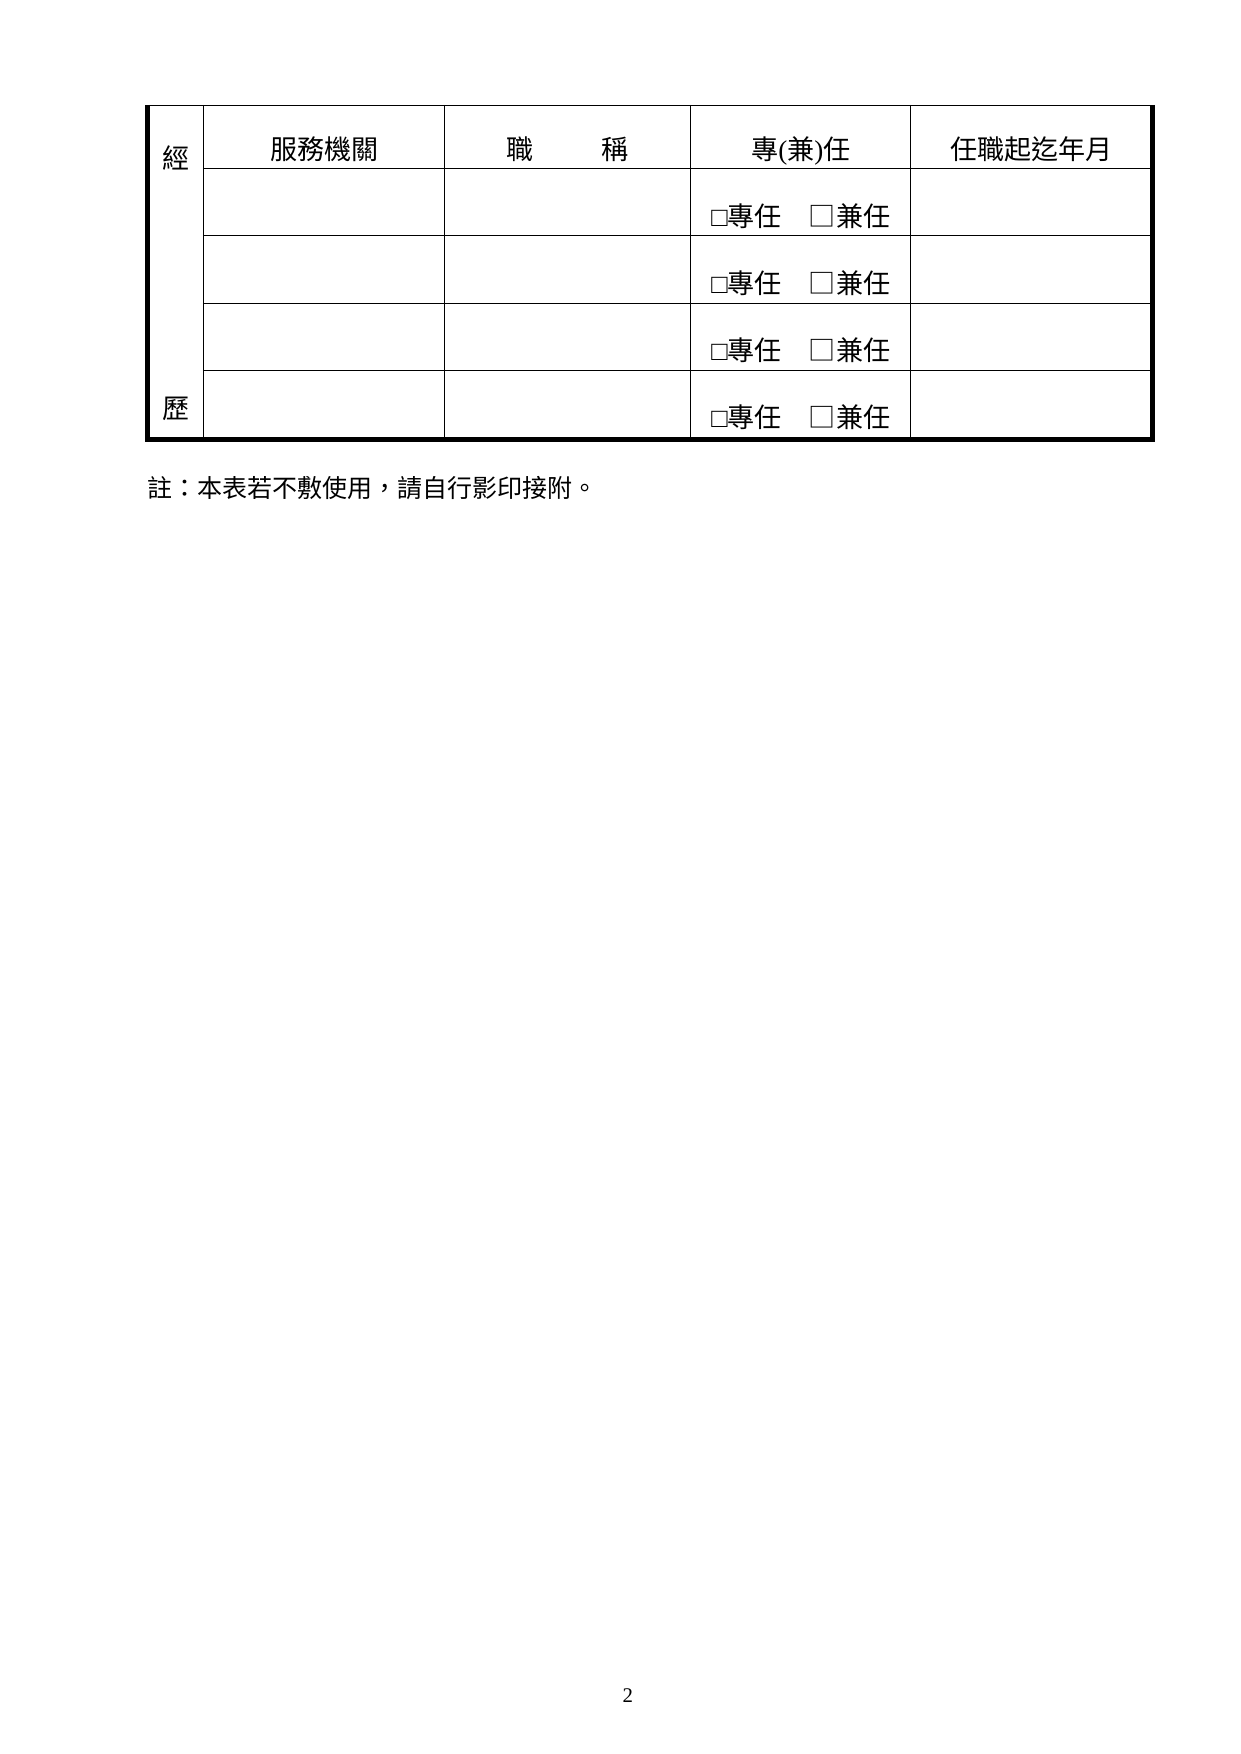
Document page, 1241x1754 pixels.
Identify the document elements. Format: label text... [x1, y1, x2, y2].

table_cell [204, 371, 444, 437]
table_cell 專(兼)任 [691, 106, 910, 168]
table_cell [445, 236, 690, 303]
table_cell 任職起迄年月 [911, 106, 1150, 168]
table_cell [204, 169, 444, 235]
table_cell [445, 371, 690, 437]
table_cell □專任 □兼任 [691, 236, 910, 303]
text 註：本表若不敷使用，請自行影印接附。 [148, 442, 1107, 504]
table_cell [204, 236, 444, 303]
table_cell [445, 304, 690, 370]
table_cell [911, 371, 1150, 437]
table_cell [911, 236, 1150, 303]
table_cell 經 歷 [150, 106, 203, 437]
table_cell 服務機關 [204, 106, 444, 168]
table_cell [911, 169, 1150, 235]
table_cell □專任 □兼任 [691, 371, 910, 437]
table_cell [204, 304, 444, 370]
table_cell [911, 304, 1150, 370]
table_cell 職 稱 [445, 106, 690, 168]
table_cell [445, 169, 690, 235]
table_cell □專任 □兼任 [691, 304, 910, 370]
table_cell □專任 □兼任 [691, 169, 910, 235]
